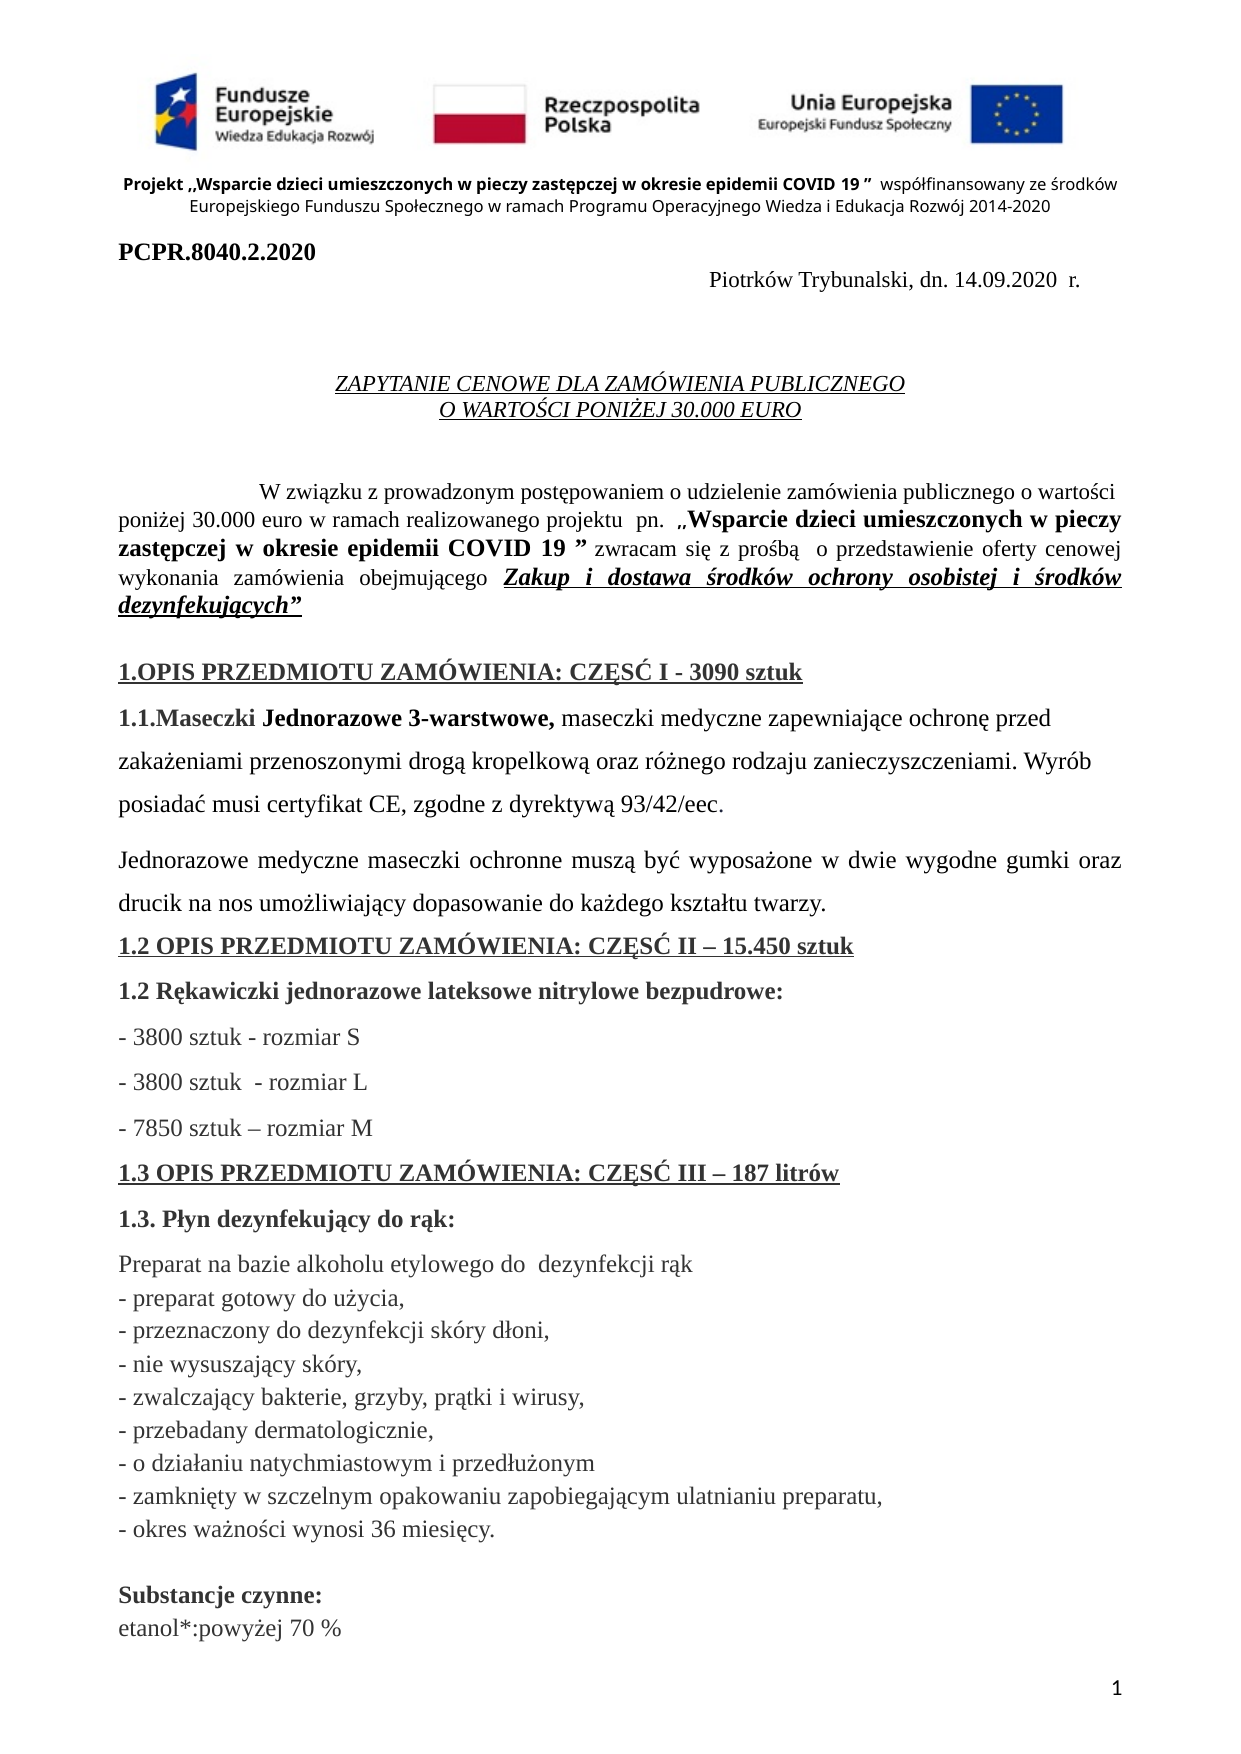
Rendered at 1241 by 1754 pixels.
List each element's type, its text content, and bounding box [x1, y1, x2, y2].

text 1.2 Rękawiczki jednorazowe lateksowe nitrylowe bezpudrowe: [118, 976, 1122, 1005]
text - 3800 sztuk - rozmiar S [118, 1022, 1122, 1051]
text Piotrków Trybunalski, dn. 14.09.2020 r. [118, 266, 1122, 292]
text W związku z prowadzonym postępowaniem o udzielenie zamówienia publicznego o wartości poniżej 30.000 euro w ramach realizowanego projektu pn. ,,Wsparcie dzieci umieszczonych w pieczy zastępczej w okresie epidemii COVID 19 ” zwracam się z prośbą o przedstawienie oferty cenowej wykonania zamówienia obejmującego Zakup i dostawa środków ochrony osobistej i środków dezynfekujących” [118, 478, 1122, 619]
text - preparat gotowy do użycia, - przeznaczony do dezynfekcji skóry dłoni, - nie wysuszający skóry, - zwalczający bakterie, grzyby, prątki i wirusy, - przebadany dermatologicznie, - o działaniu natychmiastowym i przedłużonym - zamknięty w szczelnym opakowaniu zapobiegającym ulatnianiu preparatu, - okres ważności wynosi 36 miesięcy. [118, 1283, 1122, 1542]
text O WARTOŚCI PONIŻEJ 30.000 EURO [118, 396, 1122, 423]
text - 7850 sztuk – rozmiar M [118, 1113, 1122, 1142]
text 1.OPIS PRZEDMIOTU ZAMÓWIENIA: CZĘSĆ I - 3090 sztuk [118, 657, 1122, 686]
text 1.3 OPIS PRZEDMIOTU ZAMÓWIENIA: CZĘSĆ III – 187 litrów [118, 1158, 1122, 1187]
text Projekt ,,Wsparcie dzieci umieszczonych w pieczy zastępczej w okresie epidemii COVID 19 ” współfinansowany ze środków Europejskiego Funduszu Społecznego w ramach Programu Operacyjnego Wiedza i Edukacja Rozwój 2014-2020 [118, 172, 1122, 217]
text - 3800 sztuk - rozmiar L [118, 1067, 1122, 1096]
text 1.2 OPIS PRZEDMIOTU ZAMÓWIENIA: CZĘSĆ II – 15.450 sztuk [118, 931, 1122, 960]
text 1.1.Maseczki Jednorazowe 3-warstwowe, maseczki medyczne zapewniające ochronę przed zakażeniami przenoszonymi drogą kropelkową oraz różnego rodzaju zanieczyszczeniami. Wyrób posiadać musi certyfikat CE, zgodne z dyrektywą 93/42/eec. [118, 703, 1122, 818]
text Substancje czynne: etanol*:powyżej 70 % [118, 1547, 1122, 1642]
text 1.3. Płyn dezynfekujący do rąk: [118, 1204, 1122, 1233]
text Preparat na bazie alkoholu etylowego do dezynfekcji rąk [118, 1249, 1122, 1278]
text PCPR.8040.2.2020 [118, 237, 1122, 266]
text Jednorazowe medyczne maseczki ochronne muszą być wyposażone w dwie wygodne gumki oraz drucik na nos umożliwiający dopasowanie do każdego kształtu twarzy. [118, 845, 1122, 917]
picture [136, 54, 1083, 170]
text ZAPYTANIE CENOWE DLA ZAMÓWIENIA PUBLICZNEGO [118, 370, 1122, 396]
